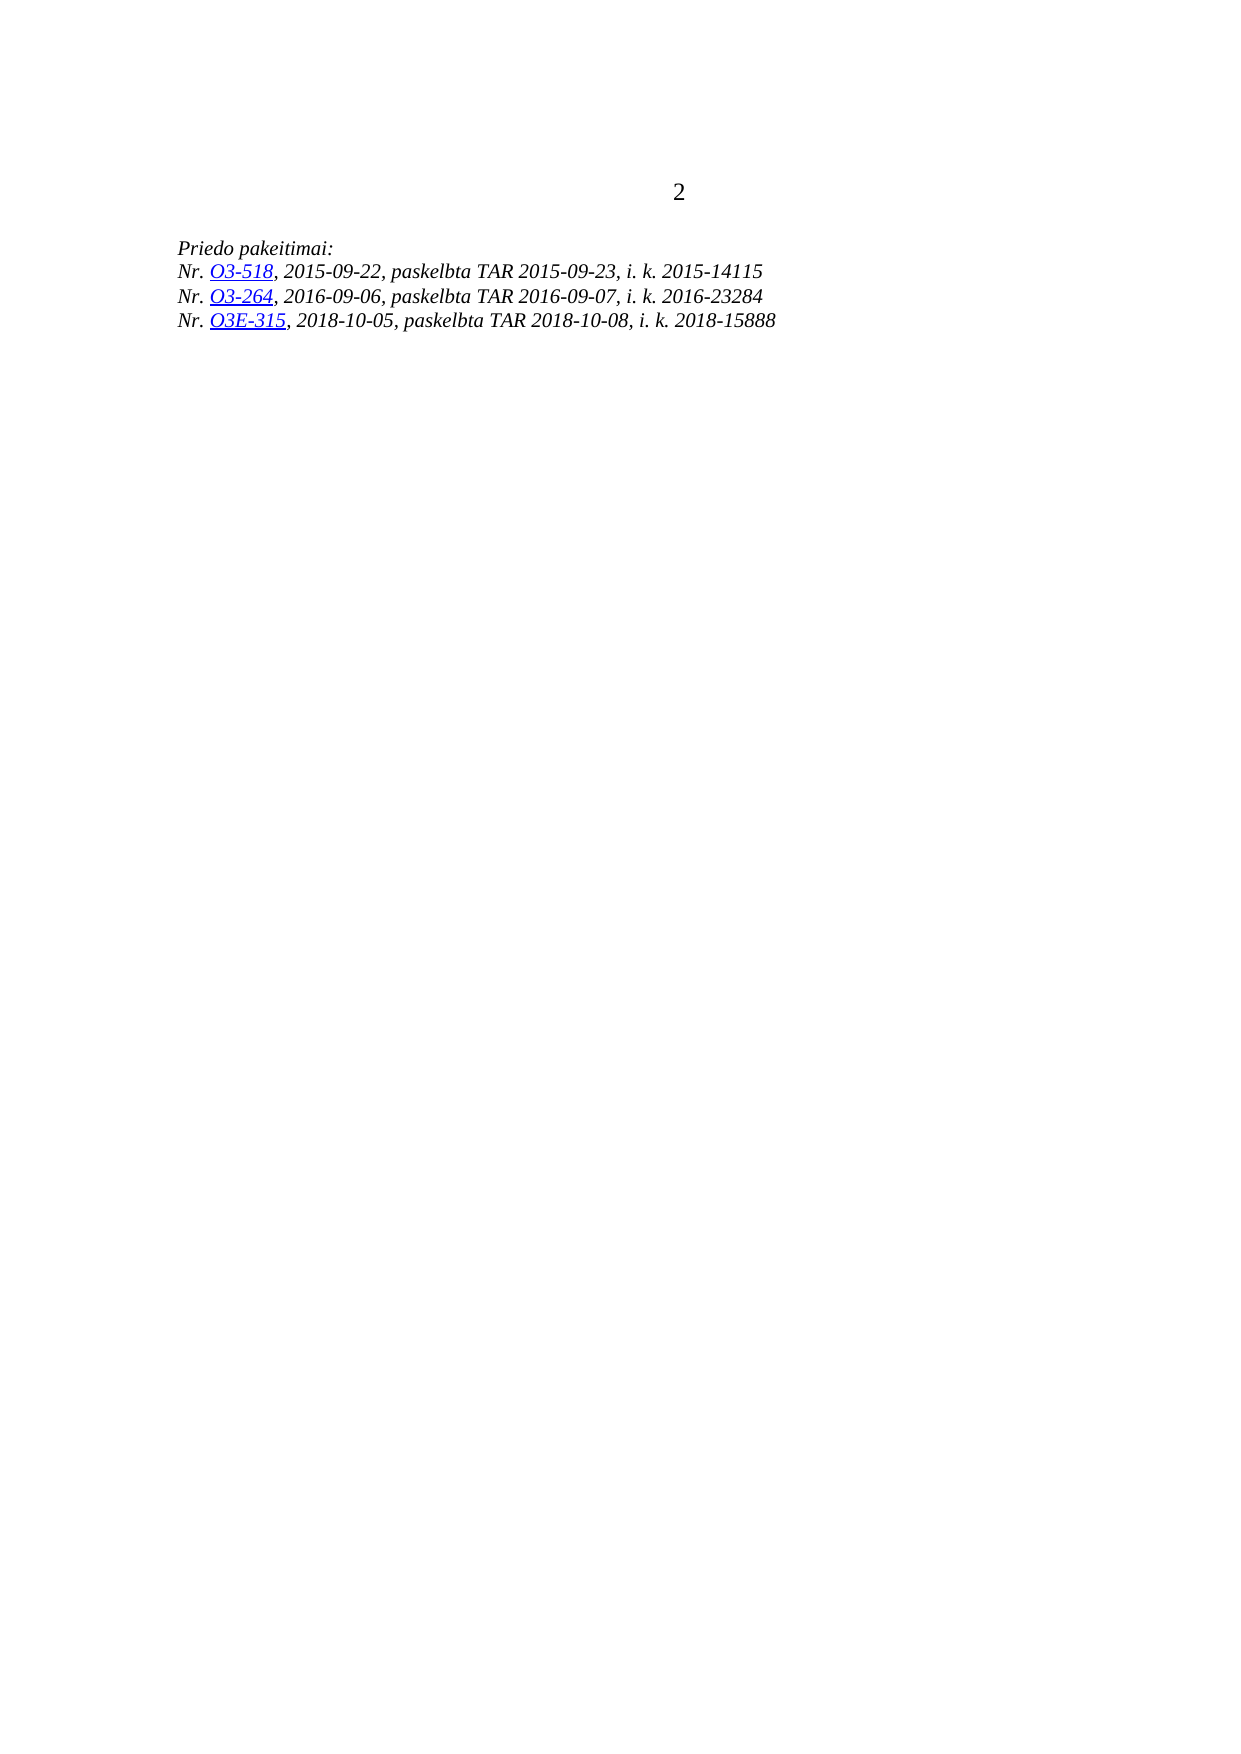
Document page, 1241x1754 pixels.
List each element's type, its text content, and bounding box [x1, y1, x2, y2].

text Nr. O3-518, 2015-09-22, paskelbta TAR 2015-09-23, i. k. 2015-14115 [177, 259, 1181, 283]
text Nr. O3-264, 2016-09-06, paskelbta TAR 2016-09-07, i. k. 2016-23284 [177, 283, 1181, 308]
text Priedo pakeitimai: [177, 235, 1181, 259]
text Nr. O3E-315, 2018-10-05, paskelbta TAR 2018-10-08, i. k. 2018-15888 [177, 308, 1181, 332]
